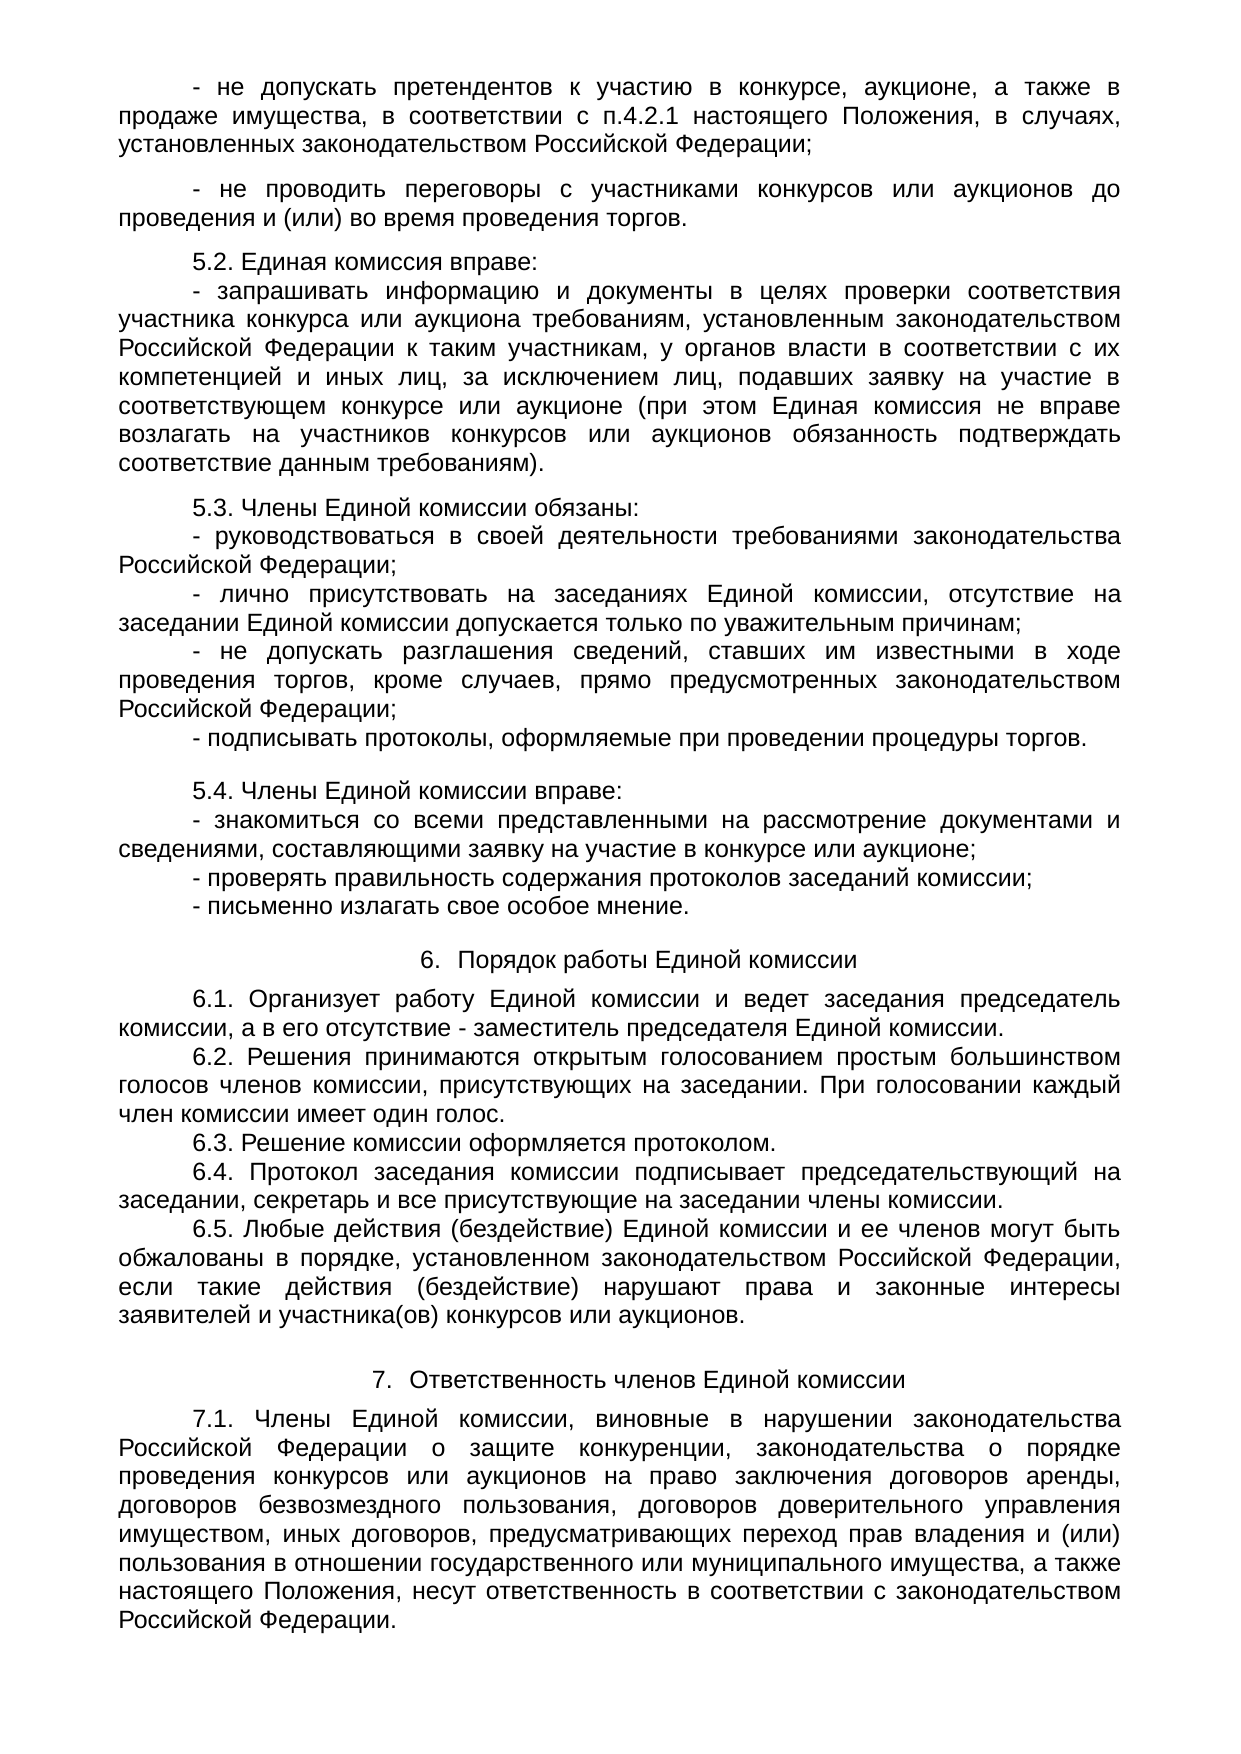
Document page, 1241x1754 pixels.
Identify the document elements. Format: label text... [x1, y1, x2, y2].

text - лично присутствовать на заседаниях Единой комиссии, отсутствие на заседании Единой комиссии допускается только по уважительным причинам; [118, 579, 1122, 636]
text 5.2. Единая комиссия вправе: [118, 247, 1122, 276]
list Порядок работы Единой комиссии [156, 945, 1122, 974]
text 5.4. Члены Единой комиссии вправе: [118, 776, 1122, 805]
text - проверять правильность содержания протоколов заседаний комиссии; [118, 862, 1122, 891]
text - подписывать протоколы, оформляемые при проведении процедуры торгов. [118, 722, 1122, 751]
text - знакомиться со всеми представленными на рассмотрение документами и сведениями, составляющими заявку на участие в конкурсе или аукционе; [118, 805, 1122, 862]
text - не допускать претендентов к участию в конкурсе, аукционе, а также в продаже имущества, в соответствии с п.4.2.1 настоящего Положения, в случаях, установленных законодательством Российской Федерации; [118, 72, 1122, 158]
text 7.1. Члены Единой комиссии, виновные в нарушении законодательства Российской Федерации о защите конкуренции, законодательства о порядке проведения конкурсов или аукционов на право заключения договоров аренды, договоров безвозмездного пользования, договоров доверительного управления имуществом, иных договоров, предусматривающих переход прав владения и (или) пользования в отношении государственного или муниципального имущества, а также настоящего Положения, несут ответственность в соответствии с законодательством Российской Федерации. [118, 1404, 1122, 1634]
text 6.2. Решения принимаются открытым голосованием простым большинством голосов членов комиссии, присутствующих на заседании. При голосовании каждый член комиссии имеет один голос. [118, 1042, 1122, 1128]
text 6.1. Организует работу Единой комиссии и ведет заседания председатель комиссии, а в его отсутствие - заместитель председателя Единой комиссии. [118, 984, 1122, 1042]
text - запрашивать информацию и документы в целях проверки соответствия участника конкурса или аукциона требованиям, установленным законодательством Российской Федерации к таким участникам, у органов власти в соответствии с их компетенцией и иных лиц, за исключением лиц, подавших заявку на участие в соответствующем конкурсе или аукционе (при этом Единая комиссия не вправе возлагать на участников конкурсов или аукционов обязанность подтверждать соответствие данным требованиям). [118, 276, 1122, 477]
text - не допускать разглашения сведений, ставших им известными в ходе проведения торгов, кроме случаев, прямо предусмотренных законодательством Российской Федерации; [118, 636, 1122, 722]
text 6.4. Протокол заседания комиссии подписывает председательствующий на заседании, секретарь и все присутствующие на заседании члены комиссии. [118, 1157, 1122, 1214]
text - письменно излагать свое особое мнение. [118, 891, 1122, 920]
text 5.3. Члены Единой комиссии обязаны: [118, 492, 1122, 521]
text - руководствоваться в своей деятельности требованиями законодательства Российской Федерации; [118, 521, 1122, 579]
text - не проводить переговоры с участниками конкурсов или аукционов до проведения и (или) во время проведения торгов. [118, 174, 1122, 231]
text 6.5. Любые действия (бездействие) Единой комиссии и ее членов могут быть обжалованы в порядке, установленном законодательством Российской Федерации, если такие действия (бездействие) нарушают права и законные интересы заявителей и участника(ов) конкурсов или аукционов. [118, 1214, 1122, 1329]
text 6.3. Решение комиссии оформляется протоколом. [118, 1128, 1122, 1157]
list Ответственность членов Единой комиссии [156, 1364, 1122, 1393]
